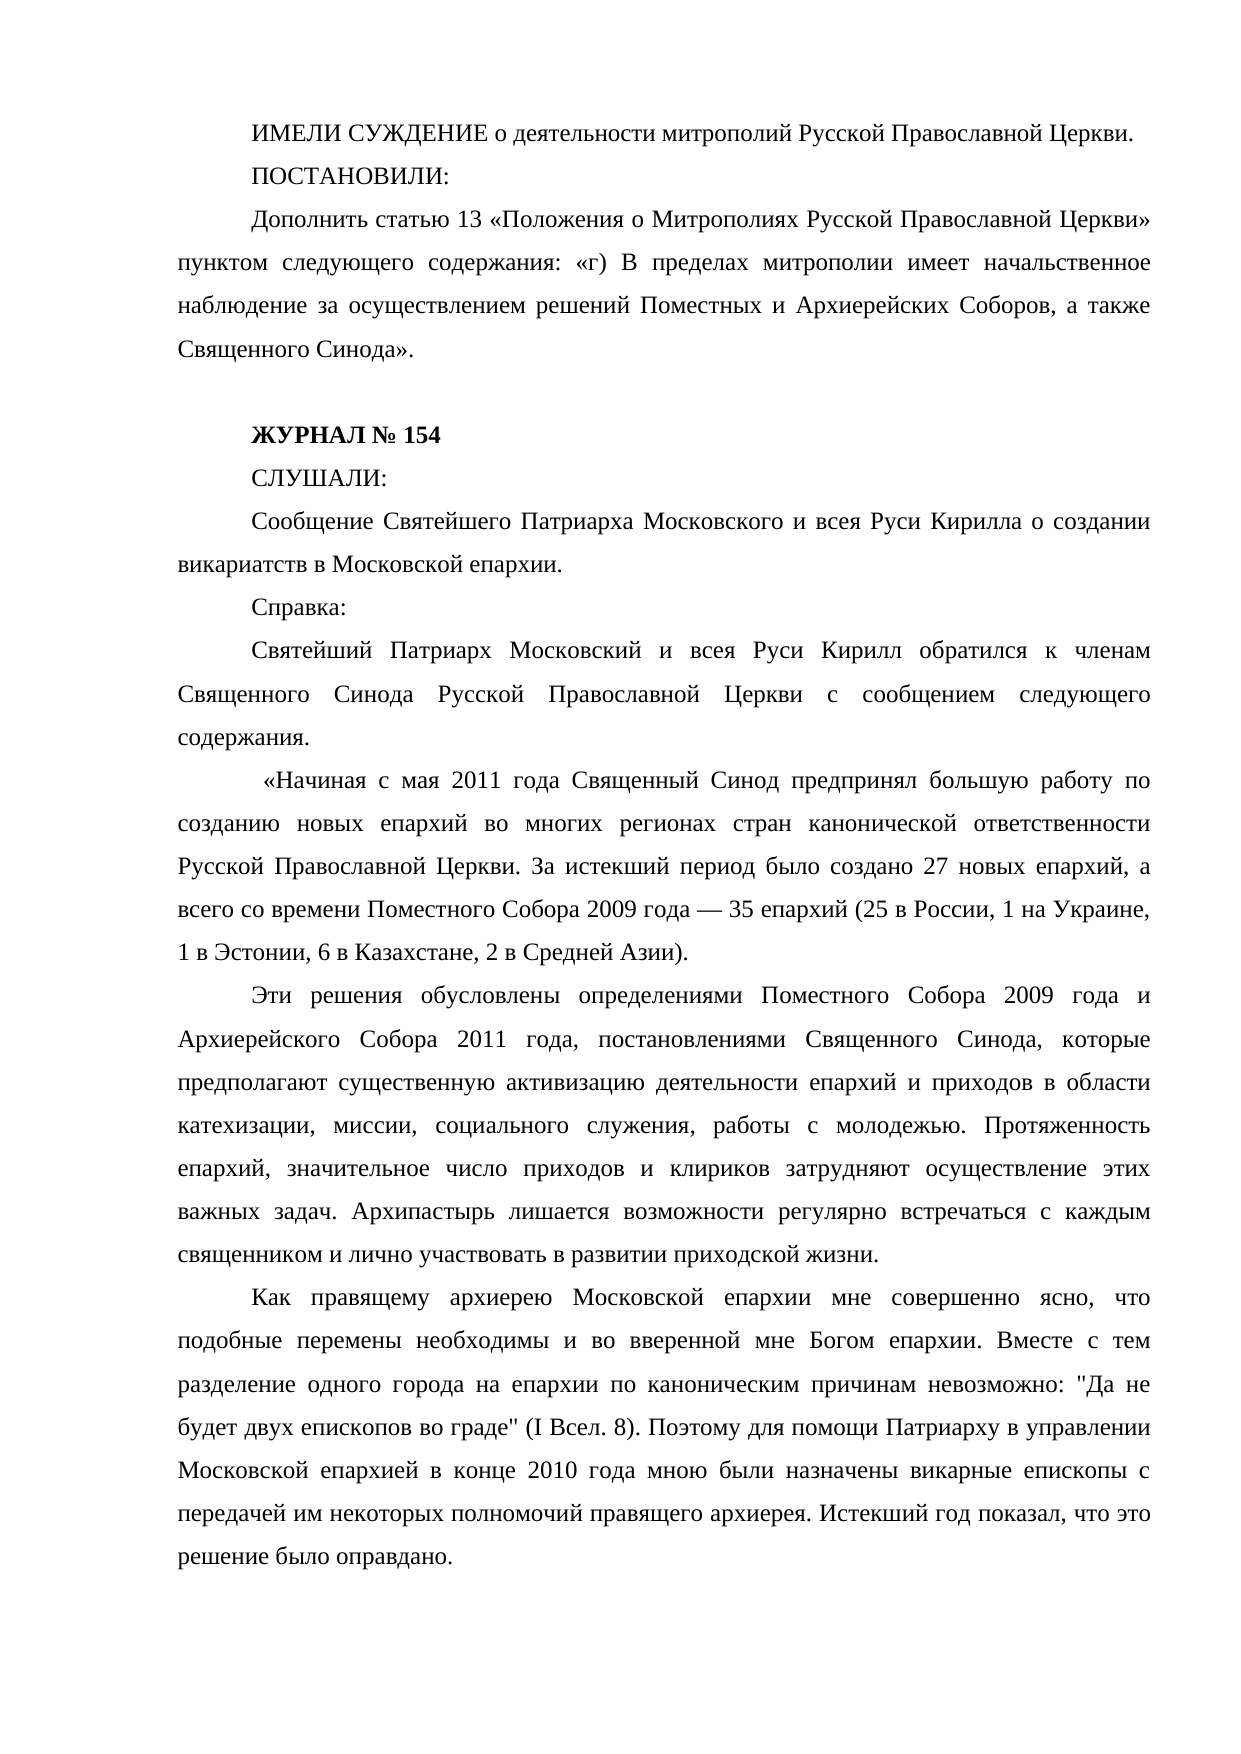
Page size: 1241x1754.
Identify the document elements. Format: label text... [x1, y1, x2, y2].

text Дополнить статью 13 «Положения о Митрополиях Русской Православной Церкви» пунктом следующего содержания: «г) В пределах митрополии имеет начальственное наблюдение за осуществлением решений Поместных и Архиерейских Соборов, а также Священного Синода». [177, 204, 1152, 362]
text «Начиная с мая 2011 года Священный Синод предпринял большую работу по созданию новых епархий во многих регионах стран канонической ответственности Русской Православной Церкви. За истекший период было создано 27 новых епархий, а всего со времени Поместного Собора 2009 года — 35 епархий (25 в России, 1 на Украине, 1 в Эстонии, 6 в Казахстане, 2 в Средней Азии). [177, 765, 1152, 966]
text ИМЕЛИ СУЖДЕНИЕ о деятельности митрополий Русской Православной Церкви. [177, 118, 1152, 147]
text Эти решения обусловлены определениями Поместного Собора 2009 года и Архиерейского Собора 2011 года, постановлениями Священного Синода, которые предполагают существенную активизацию деятельности епархий и приходов в области катехизации, миссии, социального служения, работы с молодежью. Протяженность епархий, значительное число приходов и клириков затрудняют осуществление этих важных задач. Архипастырь лишается возможности регулярно встречаться с каждым священником и лично участвовать в развитии приходской жизни. [177, 981, 1152, 1268]
text СЛУШАЛИ: [177, 463, 1152, 492]
text Святейший Патриарх Московский и всея Руси Кирилл обратился к членам Священного Синода Русской Православной Церкви с сообщением следующего содержания. [177, 636, 1152, 751]
text ЖУРНАЛ № 154 [177, 420, 1152, 449]
text Как правящему архиерею Московской епархии мне совершенно ясно, что подобные перемены необходимы и во вверенной мне Богом епархии. Вместе с тем разделение одного города на епархии по каноническим причинам невозможно: "Да не будет двух епископов во граде" (I Всел. 8). Поэтому для помощи Патриарху в управлении Московской епархией в конце 2010 года мною были назначены викарные епископы с передачей им некоторых полномочий правящего архиерея. Истекший год показал, что это решение было оправдано. [177, 1282, 1152, 1570]
text Справка: [177, 592, 1152, 621]
text ПОСТАНОВИЛИ: [177, 161, 1152, 190]
text Сообщение Святейшего Патриарха Московского и всея Руси Кирилла о создании викариатств в Московской епархии. [177, 506, 1152, 578]
